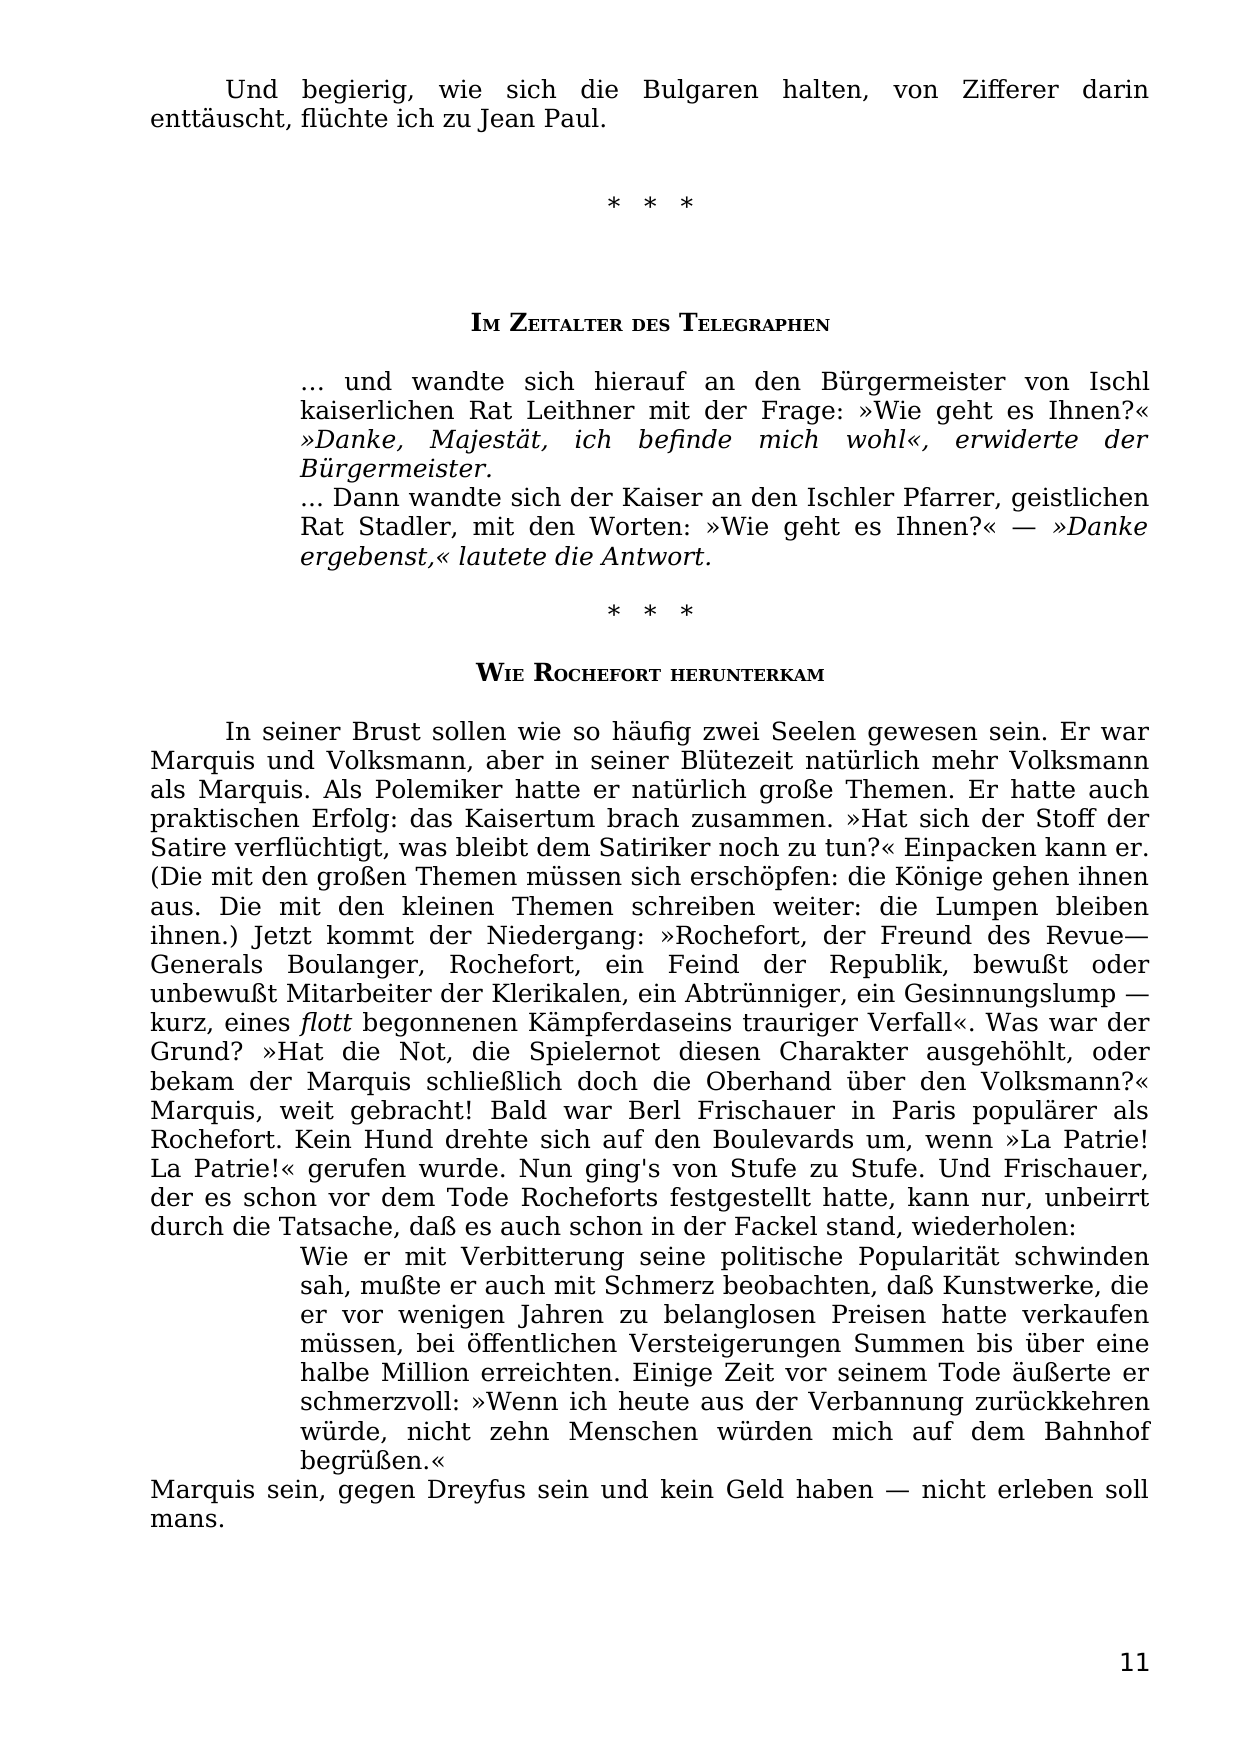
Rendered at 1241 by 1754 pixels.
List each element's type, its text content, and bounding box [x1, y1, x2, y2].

text In seiner Brust sollen wie so häufig zwei Seelen gewesen sein. Er war Marquis und Volksmann, aber in seiner Blütezeit natürlich mehr Volksmann als Marquis. Als Polemiker hatte er natürlich große Themen. Er hatte auch praktischen Erfolg: das Kaisertum brach zusammen. »Hat sich der Stoff der Satire verflüchtigt, was bleibt dem Satiriker noch zu tun?« Einpacken kann er. (Die mit den großen Themen müssen sich erschöpfen: die Könige gehen ihnen aus. Die mit den kleinen Themen schreiben weiter: die Lumpen bleiben ihnen.) Jetzt kommt der Niedergang: »Rochefort, der Freund des Revue—Generals Boulanger, Rochefort, ein Feind der Republik, bewußt oder unbewußt Mitarbeiter der Klerikalen, ein Abtrünniger, ein Gesinnungslump — kurz, eines flott begonnenen Kämpferdaseins trauriger Verfall«. Was war der Grund? »Hat die Not, die Spielernot diesen Charakter ausgehöhlt, oder bekam der Marquis schließlich doch die Oberhand über den Volksmann?« Marquis, weit gebracht! Bald war Berl Frischauer in Paris populärer als Rochefort. Kein Hund drehte sich auf den Boulevards um, wenn »La Patrie! La Patrie!« gerufen wurde. Nun ging's von Stufe zu Stufe. Und Frischauer, der es schon vor dem Tode Rocheforts festgestellt hatte, kann nur, unbeirrt durch die Tatsache, daß es auch schon in der Fackel stand, wiederholen: [150, 717, 1151, 1242]
text Und begierig, wie sich die Bulgaren halten, von Zifferer darin enttäuscht, flüchte ich zu Jean Paul. [150, 75, 1151, 133]
text … und wandte sich hierauf an den Bürgermeister von Ischl kaiserlichen Rat Leithner mit der Frage: »Wie geht es Ihnen?« »Danke, Majestät, ich befinde mich wohl«, erwiderte der Bürgermeister. [300, 367, 1151, 483]
text ... Dann wandte sich der Kaiser an den Ischler Pfarrer, geistlichen Rat Stadler, mit den Worten: »Wie geht es Ihnen?« — »Danke ergebenst,« lautete die Antwort. [300, 483, 1151, 571]
text * * * [150, 600, 1151, 629]
text Marquis sein, gegen Dreyfus sein und kein Geld haben — nicht erleben soll mans. [150, 1475, 1151, 1533]
text Wie Rochefort herunterkam [150, 629, 1151, 687]
text * * * [150, 192, 1151, 221]
text Im Zeitalter des Telegraphen [150, 279, 1151, 337]
text Wie er mit Verbitterung seine politische Popularität schwinden sah, mußte er auch mit Schmerz beobachten, daß Kunstwerke, die er vor wenigen Jahren zu belanglosen Preisen hatte verkaufen müssen, bei öffentlichen Versteigerungen Summen bis über eine halbe Million erreichten. Einige Zeit vor seinem Tode äußerte er schmerzvoll: »Wenn ich heute aus der Verbannung zurückkehren würde, nicht zehn Menschen würden mich auf dem Bahnhof begrüßen.« [300, 1242, 1151, 1475]
